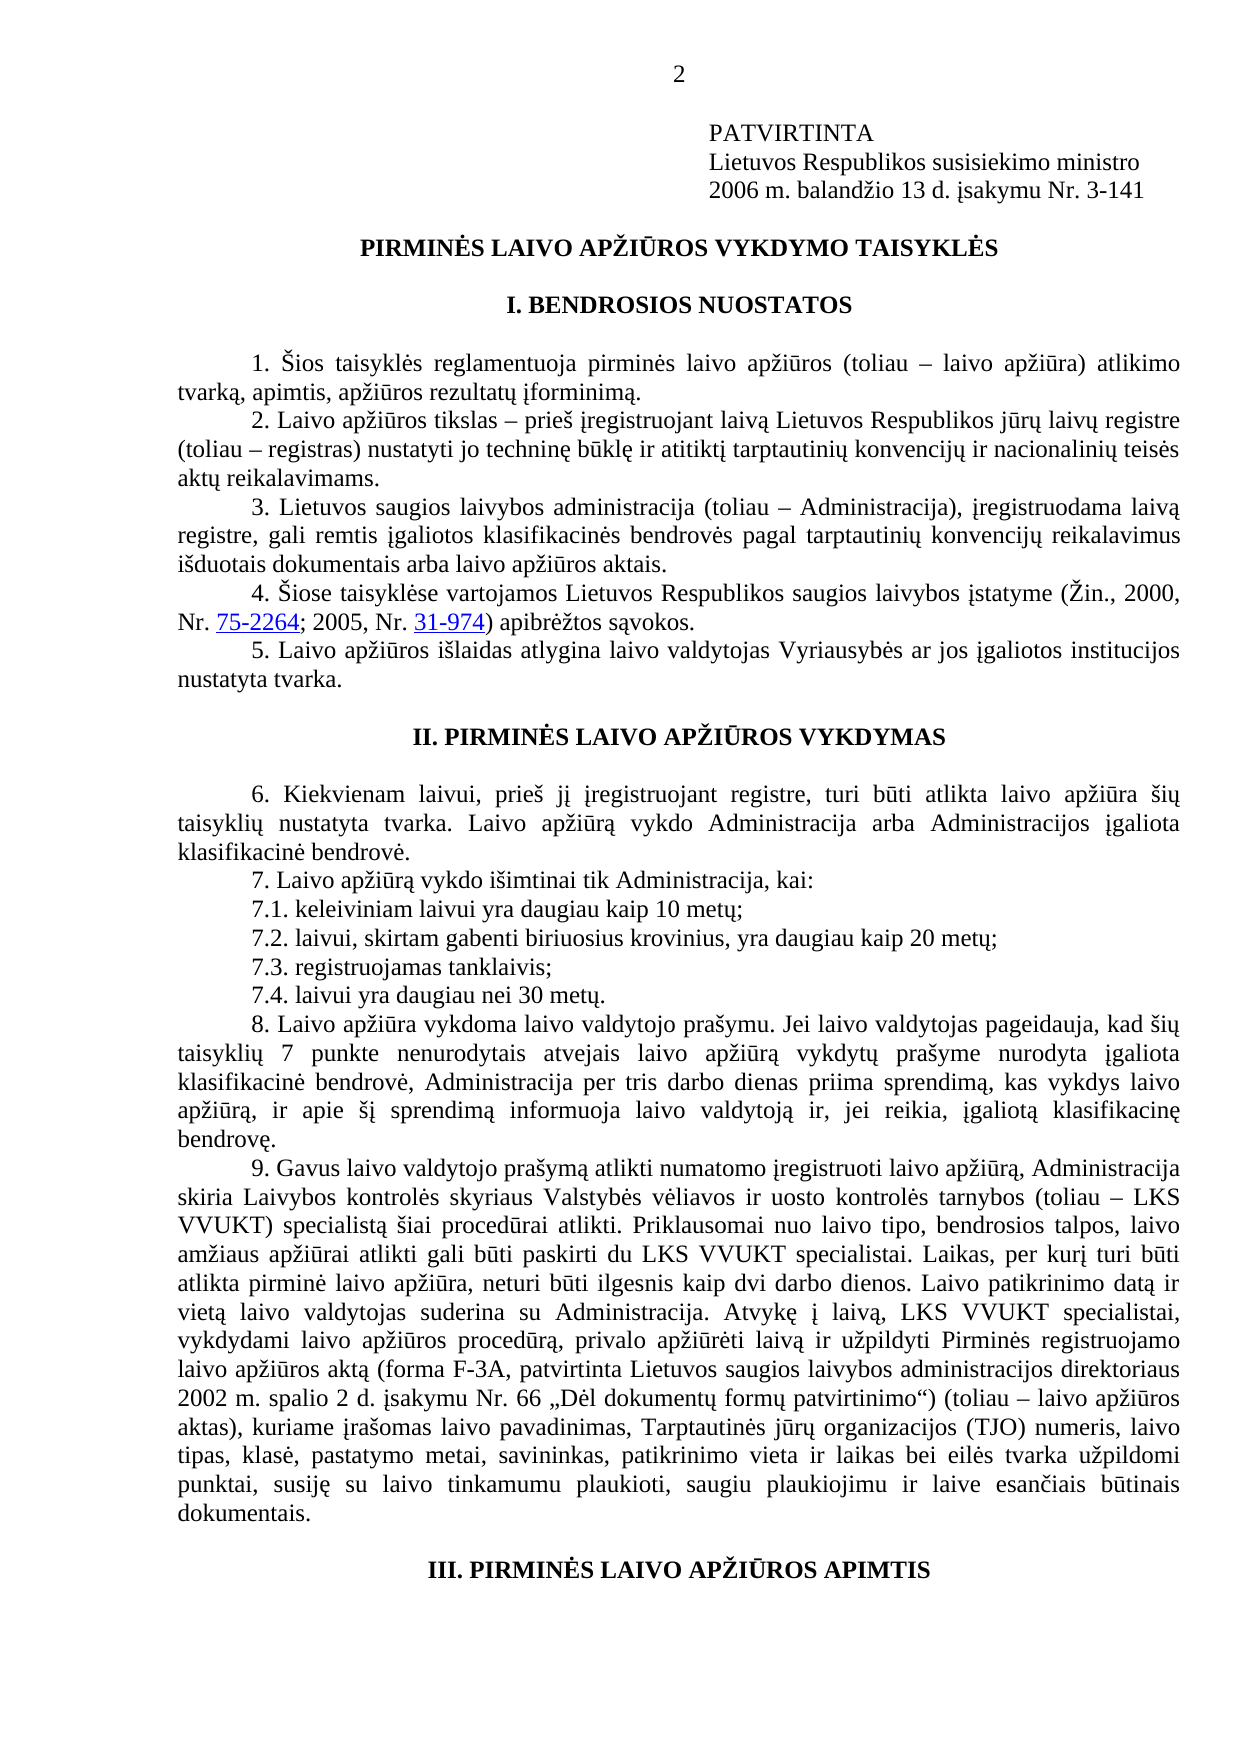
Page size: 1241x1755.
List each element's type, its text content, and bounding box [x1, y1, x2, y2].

text 2006 m. balandžio 13 d. įsakymu Nr. 3-141 [177, 176, 1181, 204]
text 6. Kiekvienam laivui, prieš jį įregistruojant registre, turi būti atlikta laivo apžiūra šių taisyklių nustatyta tvarka. Laivo apžiūrą vykdo Administracija arba Administracijos įgaliota klasifikacinė bendrovė. [177, 779, 1181, 866]
text 1. Šios taisyklės reglamentuoja pirminės laivo apžiūros (toliau – laivo apžiūra) atlikimo tvarką, apimtis, apžiūros rezultatų įforminimą. [177, 348, 1181, 406]
text 5. Laivo apžiūros išlaidas atlygina laivo valdytojas Vyriausybės ar jos įgaliotos institucijos nustatyta tvarka. [177, 636, 1181, 693]
text 2. Laivo apžiūros tikslas – prieš įregistruojant laivą Lietuvos Respublikos jūrų laivų registre (toliau – registras) nustatyti jo techninę būklę ir atitiktį tarptautinių konvencijų ir nacionalinių teisės aktų reikalavimams. [177, 406, 1181, 492]
text Lietuvos Respublikos susisiekimo ministro [177, 147, 1181, 176]
text 7.3. registruojamas tanklaivis; [177, 952, 1181, 981]
text I. BENDROSIOS NUOSTATOS [177, 291, 1181, 319]
text PATVIRTINTA [709, 118, 1181, 147]
text II. PIRMINĖS LAIVO APŽIŪROS VYKDYMAS [177, 722, 1181, 751]
text PIRMINĖS LAIVO APŽIŪROS VYKDYMO TAISYKLĖS [177, 233, 1181, 262]
text 8. Laivo apžiūra vykdoma laivo valdytojo prašymu. Jei laivo valdytojas pageidauja, kad šių taisyklių 7 punkte nenurodytais atvejais laivo apžiūrą vykdytų prašyme nurodyta įgaliota klasifikacinė bendrovė, Administracija per tris darbo dienas priima sprendimą, kas vykdys laivo apžiūrą, ir apie šį sprendimą informuoja laivo valdytoją ir, jei reikia, įgaliotą klasifikacinę bendrovę. [177, 1009, 1181, 1153]
text 7.2. laivui, skirtam gabenti biriuosius krovinius, yra daugiau kaip 20 metų; [177, 923, 1181, 952]
text 9. Gavus laivo valdytojo prašymą atlikti numatomo įregistruoti laivo apžiūrą, Administracija skiria Laivybos kontrolės skyriaus Valstybės vėliavos ir uosto kontrolės tarnybos (toliau – LKS VVUKT) specialistą šiai procedūrai atlikti. Priklausomai nuo laivo tipo, bendrosios talpos, laivo amžiaus apžiūrai atlikti gali būti paskirti du LKS VVUKT specialistai. Laikas, per kurį turi būti atlikta pirminė laivo apžiūra, neturi būti ilgesnis kaip dvi darbo dienos. Laivo patikrinimo datą ir vietą laivo valdytojas suderina su Administracija. Atvykę į laivą, LKS VVUKT specialistai, vykdydami laivo apžiūros procedūrą, privalo apžiūrėti laivą ir užpildyti Pirminės registruojamo laivo apžiūros aktą (forma F-3A, patvirtinta Lietuvos saugios laivybos administracijos direktoriaus 2002 m. spalio 2 d. įsakymu Nr. 66 „Dėl dokumentų formų patvirtinimo“) (toliau – laivo apžiūros aktas), kuriame įrašomas laivo pavadinimas, Tarptautinės jūrų organizacijos (TJO) numeris, laivo tipas, klasė, pastatymo metai, savininkas, patikrinimo vieta ir laikas bei eilės tvarka užpildomi punktai, susiję su laivo tinkamumu plaukioti, saugiu plaukiojimu ir laive esančiais būtinais dokumentais. [177, 1153, 1181, 1527]
text 7. Laivo apžiūrą vykdo išimtinai tik Administracija, kai: [177, 866, 1181, 894]
text 3. Lietuvos saugios laivybos administracija (toliau – Administracija), įregistruodama laivą registre, gali remtis įgaliotos klasifikacinės bendrovės pagal tarptautinių konvencijų reikalavimus išduotais dokumentais arba laivo apžiūros aktais. [177, 492, 1181, 578]
text 7.1. keleiviniam laivui yra daugiau kaip 10 metų; [177, 894, 1181, 923]
text III. PIRMINĖS LAIVO APŽIŪROS APIMTIS [177, 1556, 1181, 1584]
text 4. Šiose taisyklėse vartojamos Lietuvos Respublikos saugios laivybos įstatyme (Žin., 2000, Nr. 75-2264; 2005, Nr. 31-974) apibrėžtos sąvokos. [177, 578, 1181, 636]
text 7.4. laivui yra daugiau nei 30 metų. [177, 981, 1181, 1009]
